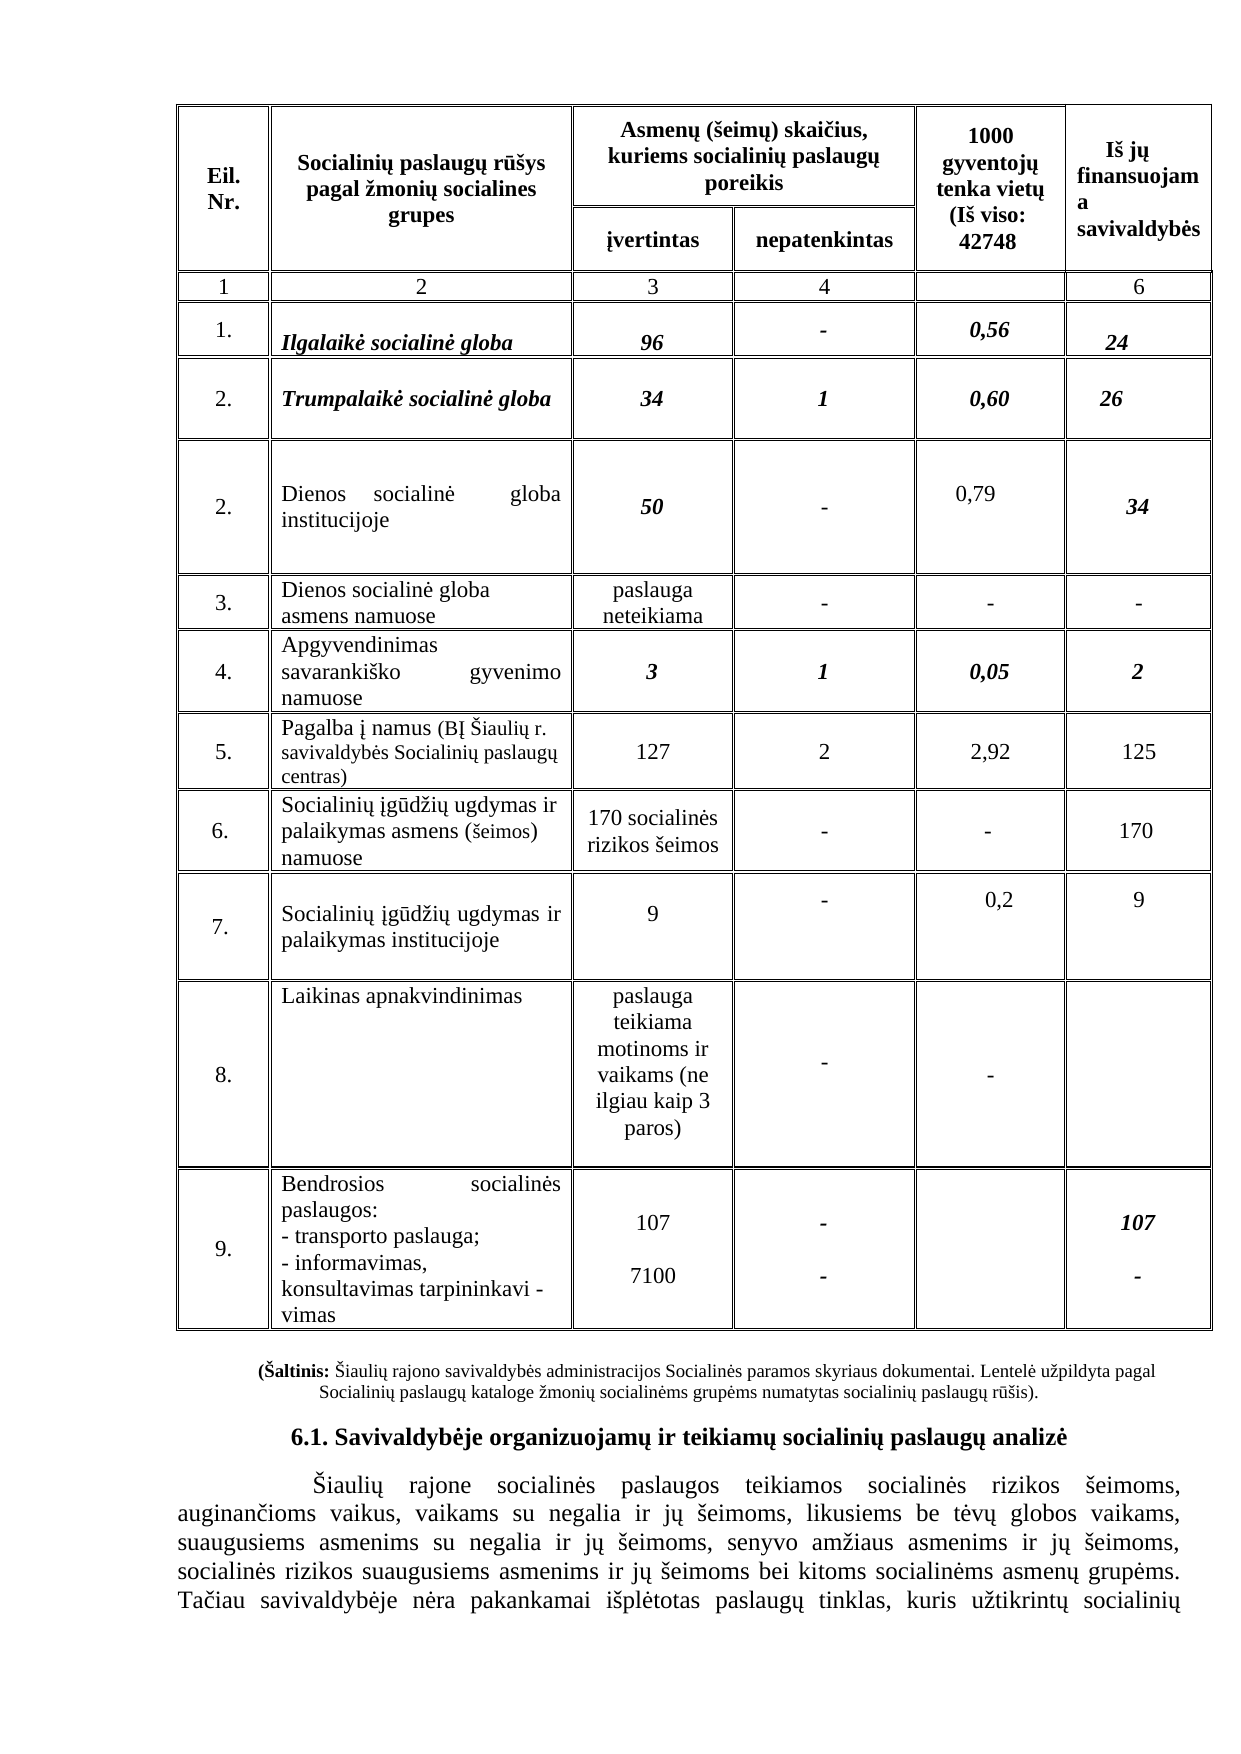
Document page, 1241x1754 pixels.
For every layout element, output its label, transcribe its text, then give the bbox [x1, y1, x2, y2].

table_cell 34 [1067, 441, 1210, 572]
table_cell Trumpalaikė socialinė globa [272, 359, 571, 438]
table_cell 9 [1067, 874, 1210, 979]
table_cell - [735, 303, 914, 355]
table_cell - [735, 441, 914, 572]
table_cell 0,79 [917, 441, 1064, 572]
table_cell 170 [1067, 791, 1210, 870]
table_header Iš jų finansuojama savivaldybės [1066, 105, 1211, 270]
table_cell 127 [574, 714, 732, 788]
table_cell 2 [735, 714, 914, 788]
table_cell - [917, 791, 1064, 870]
table_cell 24 [1067, 303, 1210, 355]
table_header 1000 gyventojų tenka vietų (Iš viso: 42748 [917, 107, 1065, 270]
table_cell 8. [179, 982, 268, 1166]
table_cell Laikinas apnakvindinimas [272, 982, 571, 1166]
table_cell 0,56 [917, 303, 1064, 355]
table_cell [917, 1170, 1064, 1328]
table_cell Pagalba į namus (BĮ Šiaulių r. savivaldybės Socialinių paslaugų centras) [272, 714, 571, 788]
table_cell 6. [179, 791, 268, 870]
table_cell [917, 273, 1064, 299]
table_cell Apgyvendinimas savarankiško gyvenimo namuose [272, 631, 571, 711]
table_cell Dienos socialinė globa asmens namuose [272, 576, 571, 628]
table_cell nepatenkintas [735, 208, 914, 270]
table_cell - [1067, 576, 1210, 628]
table_cell 4 [735, 273, 914, 299]
table_cell - [917, 576, 1064, 628]
text (Šaltinis: Šiaulių rajono savivaldybės administracijos Socialinės paramos skyriaus dokumentai. Lentelė užpildyta pagal Socialinių paslaugų kataloge žmonių socialinėms grupėms numatytas socialinių paslaugų rūšis). [177, 1359, 1181, 1403]
table_cell Ilgalaikė socialinė globa [272, 303, 571, 355]
table_cell 2 [1067, 631, 1210, 711]
table_cell 125 [1067, 714, 1210, 788]
table_cell 0,05 [917, 631, 1064, 711]
table_cell 2. [179, 441, 268, 572]
table_cell 2 [272, 273, 571, 299]
table_cell 50 [574, 441, 732, 572]
table_cell 1 [735, 359, 914, 438]
table_header Socialinių paslaugų rūšys pagal žmonių socialines grupes [272, 107, 571, 270]
table_cell - [735, 874, 914, 979]
table_cell 107 - [1067, 1170, 1210, 1328]
table_cell 7. [179, 874, 268, 979]
table_cell 6 [1067, 273, 1210, 299]
table_cell - [917, 982, 1064, 1166]
table_cell 2,92 [917, 714, 1064, 788]
table_cell [1067, 982, 1210, 1166]
table_cell 5. [179, 714, 268, 788]
table_cell - [735, 576, 914, 628]
table_cell 3 [574, 273, 732, 299]
table_cell 0,60 [917, 359, 1064, 438]
table_cell - [735, 791, 914, 870]
table_cell Bendrosios socialinės paslaugos: - transporto paslauga; - informavimas, konsultavimas tarpininkavi -vimas [272, 1170, 571, 1328]
table_cell 34 [574, 359, 732, 438]
table_cell Dienos socialinė globa institucijoje [272, 441, 571, 572]
table_cell - [735, 982, 914, 1166]
table_cell 3 [574, 631, 732, 711]
table_header Asmenų (šeimų) skaičius, kuriems socialinių paslaugų poreikis [574, 107, 914, 205]
table_cell Socialinių įgūdžių ugdymas ir palaikymas asmens (šeimos) namuose [272, 791, 571, 870]
table_cell įvertintas [574, 208, 732, 270]
table_cell 170 socialinės rizikos šeimos [574, 791, 732, 870]
table_cell Socialinių įgūdžių ugdymas ir palaikymas institucijoje [272, 874, 571, 979]
table_cell 4. [179, 631, 268, 711]
table_cell 26 [1067, 359, 1210, 438]
table_cell 9. [179, 1170, 268, 1328]
table_cell paslauga neteikiama [574, 576, 732, 628]
table_cell 1. [179, 303, 268, 355]
table_cell 1 [179, 273, 268, 299]
table_cell 96 [574, 303, 732, 355]
table_cell 3. [179, 576, 268, 628]
table_cell 9 [574, 874, 732, 979]
table_cell paslauga teikiama motinoms ir vaikams (ne ilgiau kaip 3 paros) [574, 982, 732, 1166]
table_header Eil. Nr. [179, 107, 268, 270]
text 6.1. Savivaldybėje organizuojamų ir teikiamų socialinių paslaugų analizė [177, 1422, 1181, 1451]
table_cell - - [735, 1170, 914, 1328]
text Šiaulių rajone socialinės paslaugos teikiamos socialinės rizikos šeimoms, auginančioms vaikus, vaikams su negalia ir jų šeimoms, likusiems be tėvų globos vaikams, suaugusiems asmenims su negalia ir jų šeimoms, senyvo amžiaus asmenims ir jų šeimoms, socialinės rizikos suaugusiems asmenims ir jų šeimoms bei kitoms socialinėms asmenų grupėms. Tačiau savivaldybėje nėra pakankamai išplėtotas paslaugų tinklas, kuris užtikrintų socialinių [177, 1470, 1181, 1613]
table_cell 107 7100 [574, 1170, 732, 1328]
table_cell 2. [179, 359, 268, 438]
table_cell 0,2 [917, 874, 1064, 979]
table_cell 1 [735, 631, 914, 711]
